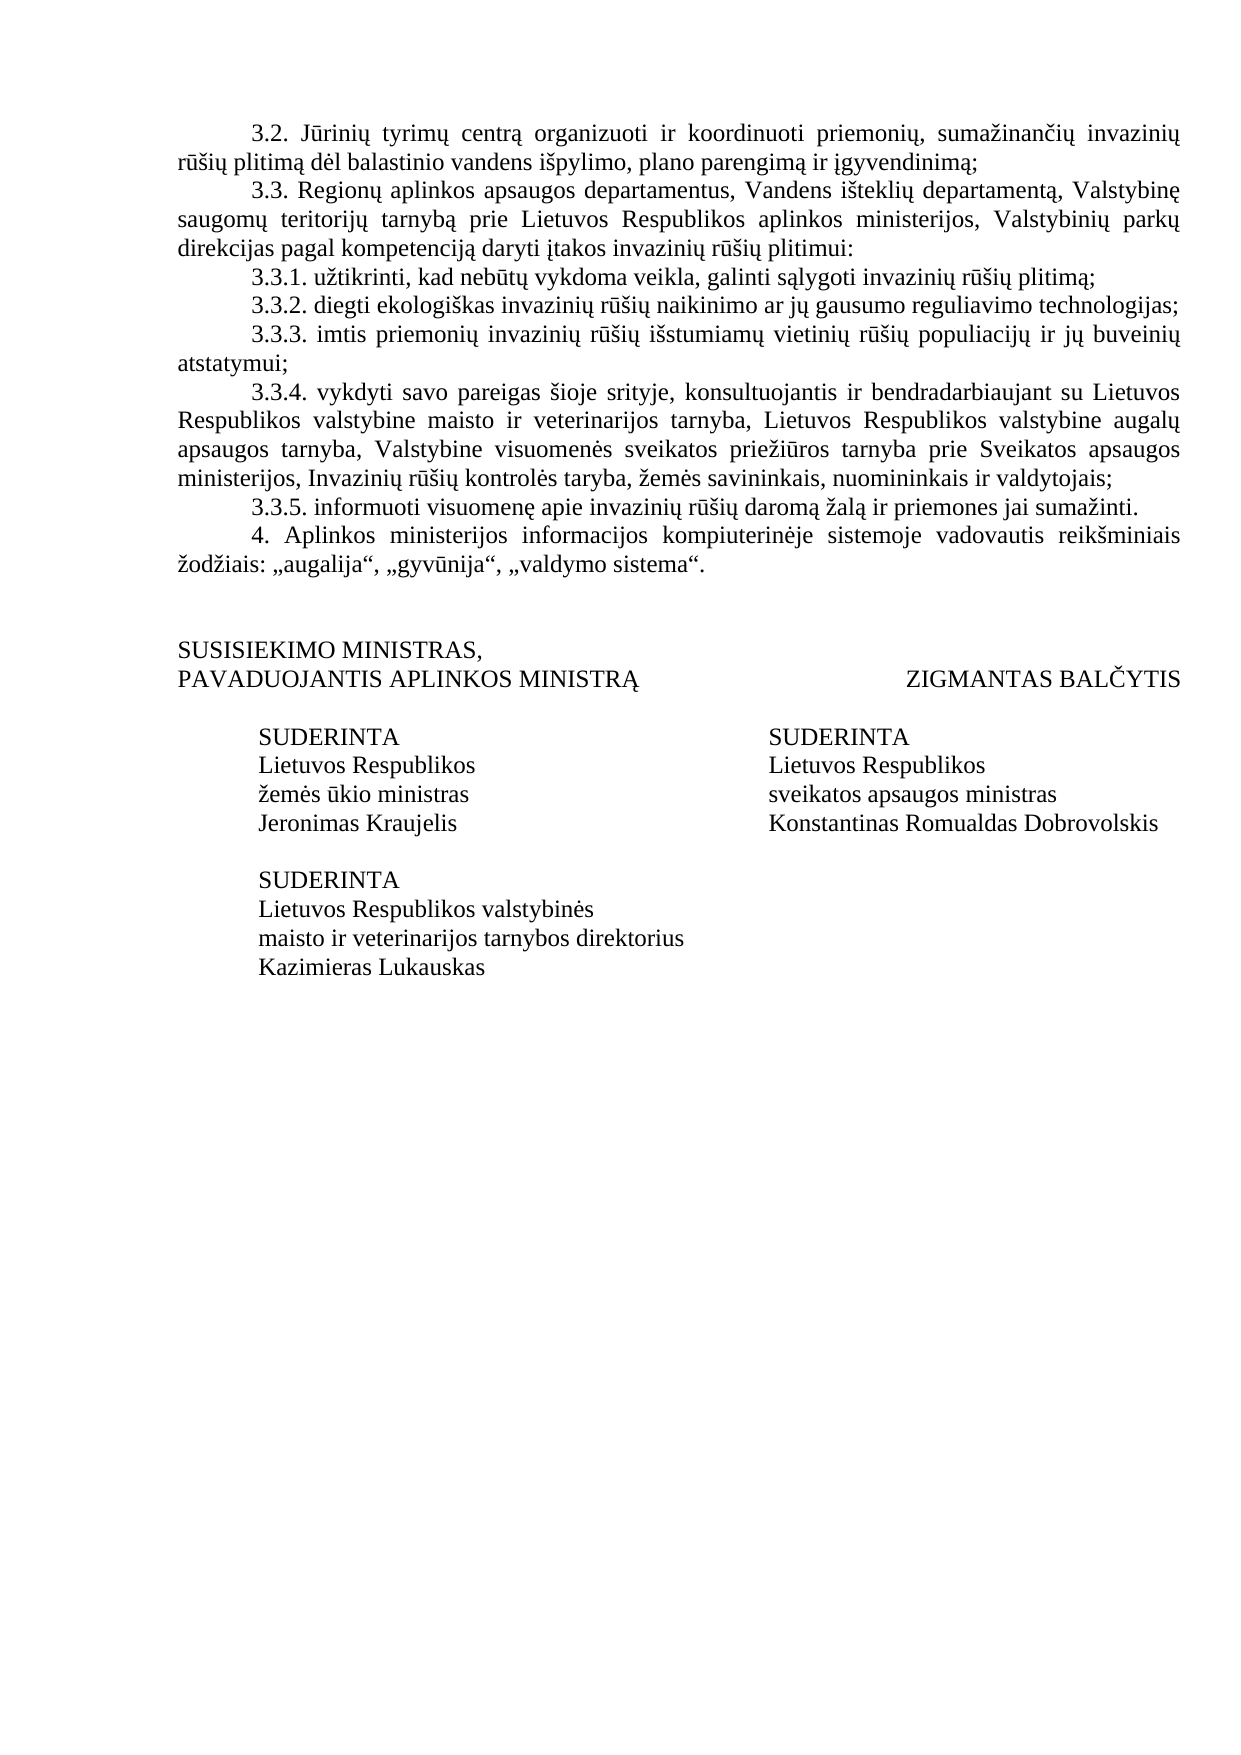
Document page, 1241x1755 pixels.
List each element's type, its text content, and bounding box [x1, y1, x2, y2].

text 3.3.3. imtis priemonių invazinių rūšių išstumiamų vietinių rūšių populiacijų ir jų buveinių atstatymui; [177, 319, 1181, 377]
table_cell Konstantinas Romualdas Dobrovolskis [757, 808, 1181, 837]
text PAVADUOJANTIS APLINKOS MINISTRĄ ZIGMANTAS BALČYTIS [177, 664, 1181, 693]
table_cell [757, 923, 1181, 952]
table_cell sveikatos apsaugos ministras [757, 779, 1181, 808]
text 3.3.4. vykdyti savo pareigas šioje srityje, konsultuojantis ir bendradarbiaujant su Lietuvos Respublikos valstybine maisto ir veterinarijos tarnyba, Lietuvos Respublikos valstybine augalų apsaugos tarnyba, Valstybine visuomenės sveikatos priežiūros tarnyba prie Sveikatos apsaugos ministerijos, Invazinių rūšių kontrolės taryba, žemės savininkais, nuomininkais ir valdytojais; [177, 377, 1181, 492]
text SUSISIEKIMO MINISTRAS, [177, 636, 1181, 664]
table_cell [757, 894, 1181, 923]
table_cell [247, 837, 757, 866]
table_cell Jeronimas Kraujelis [247, 808, 757, 837]
table_header SUDERINTA [757, 722, 1181, 751]
table_cell Kazimieras Lukauskas [247, 952, 757, 981]
table_cell SUDERINTA [247, 866, 757, 894]
text 3.3.5. informuoti visuomenę apie invazinių rūšių daromą žalą ir priemones jai sumažinti. [177, 492, 1181, 521]
table_cell žemės ūkio ministras [247, 779, 757, 808]
table_cell Lietuvos Respublikos valstybinės [247, 894, 757, 923]
table_cell [757, 952, 1181, 981]
text 3.2. Jūrinių tyrimų centrą organizuoti ir koordinuoti priemonių, sumažinančių invazinių rūšių plitimą dėl balastinio vandens išpylimo, plano parengimą ir įgyvendinimą; [177, 118, 1181, 176]
table_cell [757, 866, 1181, 894]
text 3.3. Regionų aplinkos apsaugos departamentus, Vandens išteklių departamentą, Valstybinę saugomų teritorijų tarnybą prie Lietuvos Respublikos aplinkos ministerijos, Valstybinių parkų direkcijas pagal kompetenciją daryti įtakos invazinių rūšių plitimui: [177, 176, 1181, 262]
text 4. Aplinkos ministerijos informacijos kompiuterinėje sistemoje vadovautis reikšminiais žodžiais: „augalija“, „gyvūnija“, „valdymo sistema“. [177, 521, 1181, 578]
table_cell Lietuvos Respublikos [757, 751, 1181, 779]
table_cell Lietuvos Respublikos [247, 751, 757, 779]
table_header SUDERINTA [247, 722, 757, 751]
table_cell [757, 837, 1181, 866]
text 3.3.1. užtikrinti, kad nebūtų vykdoma veikla, galinti sąlygoti invazinių rūšių plitimą; [177, 262, 1181, 291]
table_cell maisto ir veterinarijos tarnybos direktorius [247, 923, 757, 952]
text 3.3.2. diegti ekologiškas invazinių rūšių naikinimo ar jų gausumo reguliavimo technologijas; [177, 291, 1181, 319]
